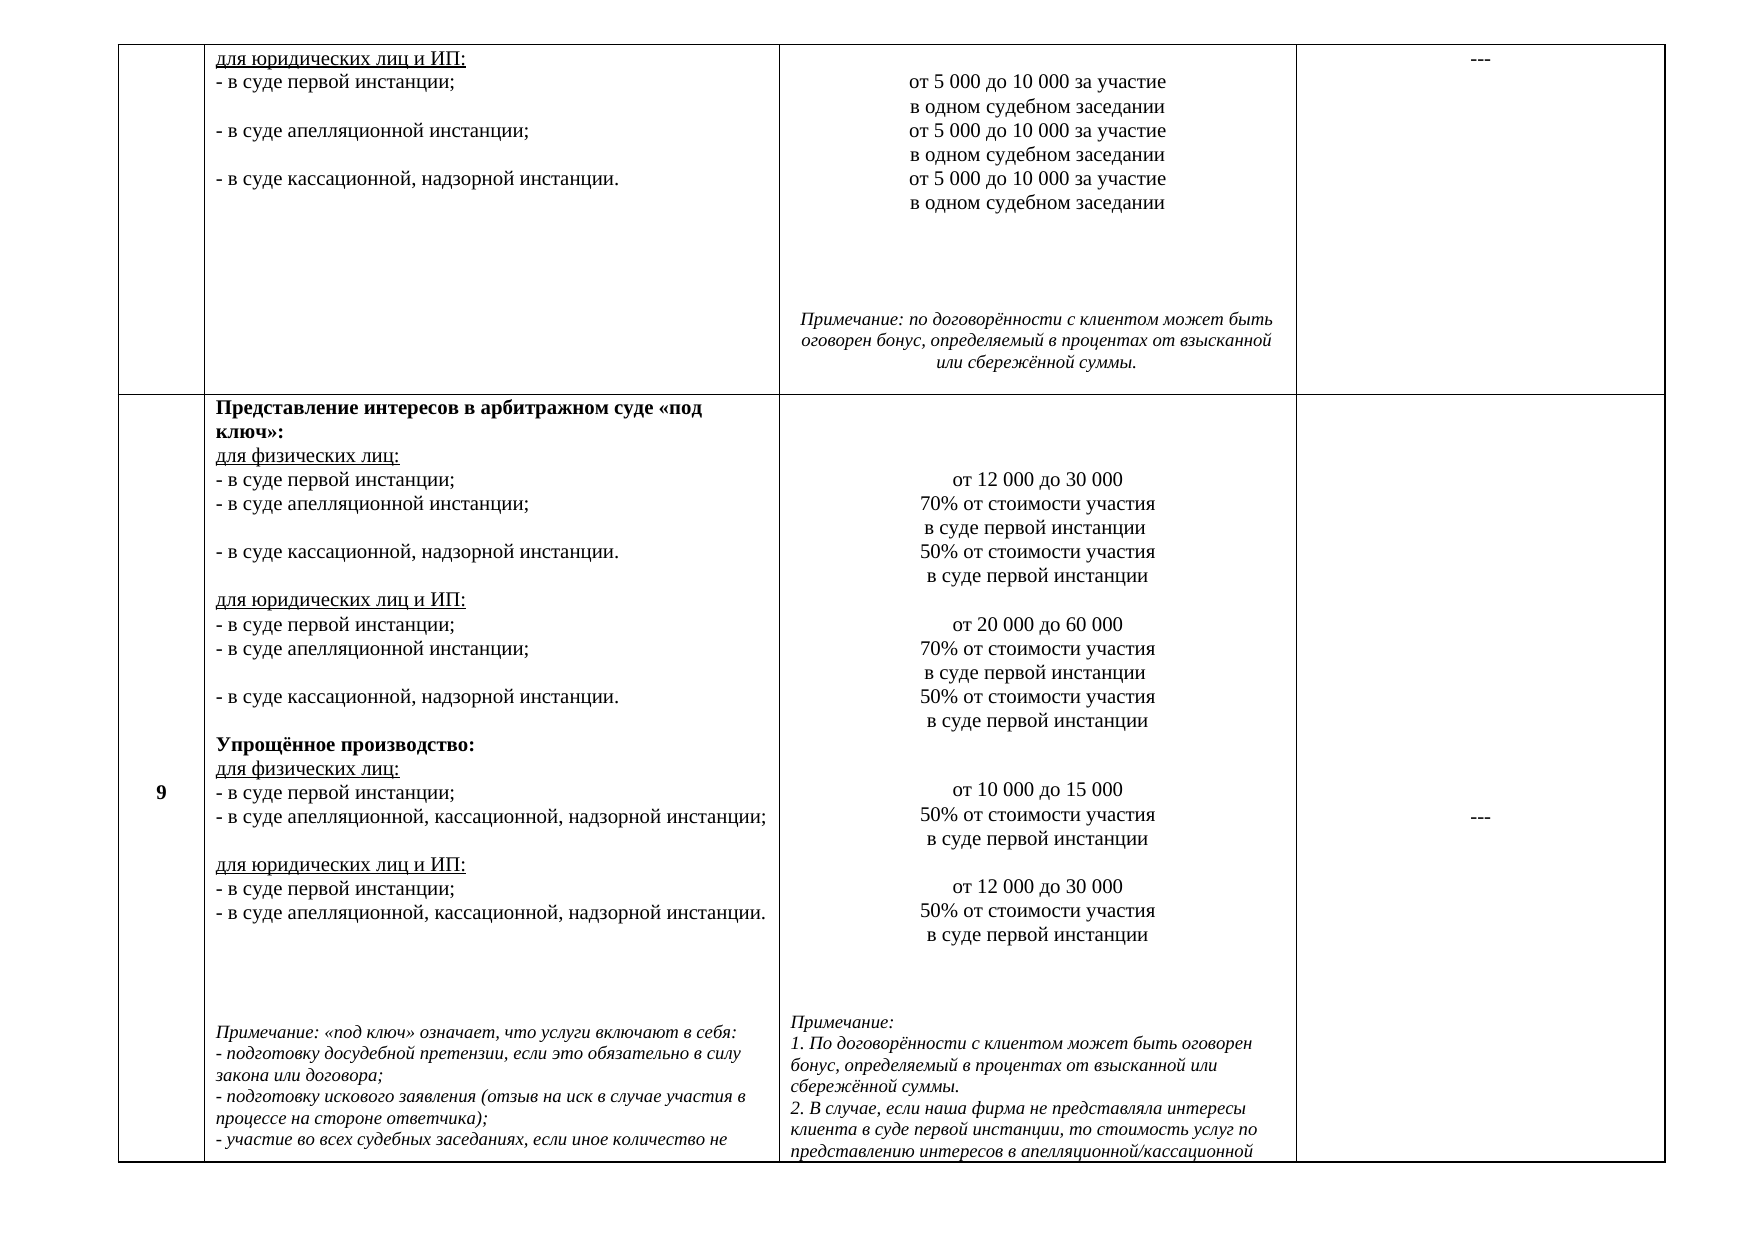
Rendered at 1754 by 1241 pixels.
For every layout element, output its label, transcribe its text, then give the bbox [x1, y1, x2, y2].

table_cell 9 [119, 395, 204, 1161]
table_cell --- [1297, 395, 1664, 1161]
table_cell для юридических лиц и ИП: - в суде первой инстанции; - в суде апелляционной инстанции; - в суде кассационной, надзорной инстанции. [205, 45, 779, 394]
table_cell [119, 45, 204, 394]
table_cell --- [1297, 45, 1664, 394]
table_cell от 5 000 до 10 000 за участие в одном судебном заседании от 5 000 до 10 000 за участие в одном судебном заседании от 5 000 до 10 000 за участие в одном судебном заседании Примечание: по договорённости с клиентом может быть оговорен бонус, определяемый в процентах от взысканной или сбережённой суммы. [780, 45, 1296, 394]
table_cell Представление интересов в арбитражном суде «под ключ»: для физических лиц: - в суде первой инстанции; - в суде апелляционной инстанции; - в суде кассационной, надзорной инстанции. для юридических лиц и ИП: - в суде первой инстанции; - в суде апелляционной инстанции; - в суде кассационной, надзорной инстанции. Упрощённое производство: для физических лиц: - в суде первой инстанции; - в суде апелляционной, кассационной, надзорной инстанции; для юридических лиц и ИП: - в суде первой инстанции; - в суде апелляционной, кассационной, надзорной инстанции. Примечание: «под ключ» означает, что услуги включают в себя: - подготовку досудебной претензии, если это обязательно в силу закона или договора; - подготовку искового заявления (отзыв на иск в случае участия в процессе на стороне ответчика); - участие во всех судебных заседаниях, если иное количество не [205, 395, 779, 1161]
table_cell от 12 000 до 30 000 70% от стоимости участия в суде первой инстанции 50% от стоимости участия в суде первой инстанции от 20 000 до 60 000 70% от стоимости участия в суде первой инстанции 50% от стоимости участия в суде первой инстанции от 10 000 до 15 000 50% от стоимости участия в суде первой инстанции от 12 000 до 30 000 50% от стоимости участия в суде первой инстанции Примечание: 1. По договорённости с клиентом может быть оговорен бонус, определяемый в процентах от взысканной или сбережённой суммы. 2. В случае, если наша фирма не представляла интересы клиента в суде первой инстанции, то стоимость услуг по представлению интересов в апелляционной/кассационной [780, 395, 1296, 1161]
